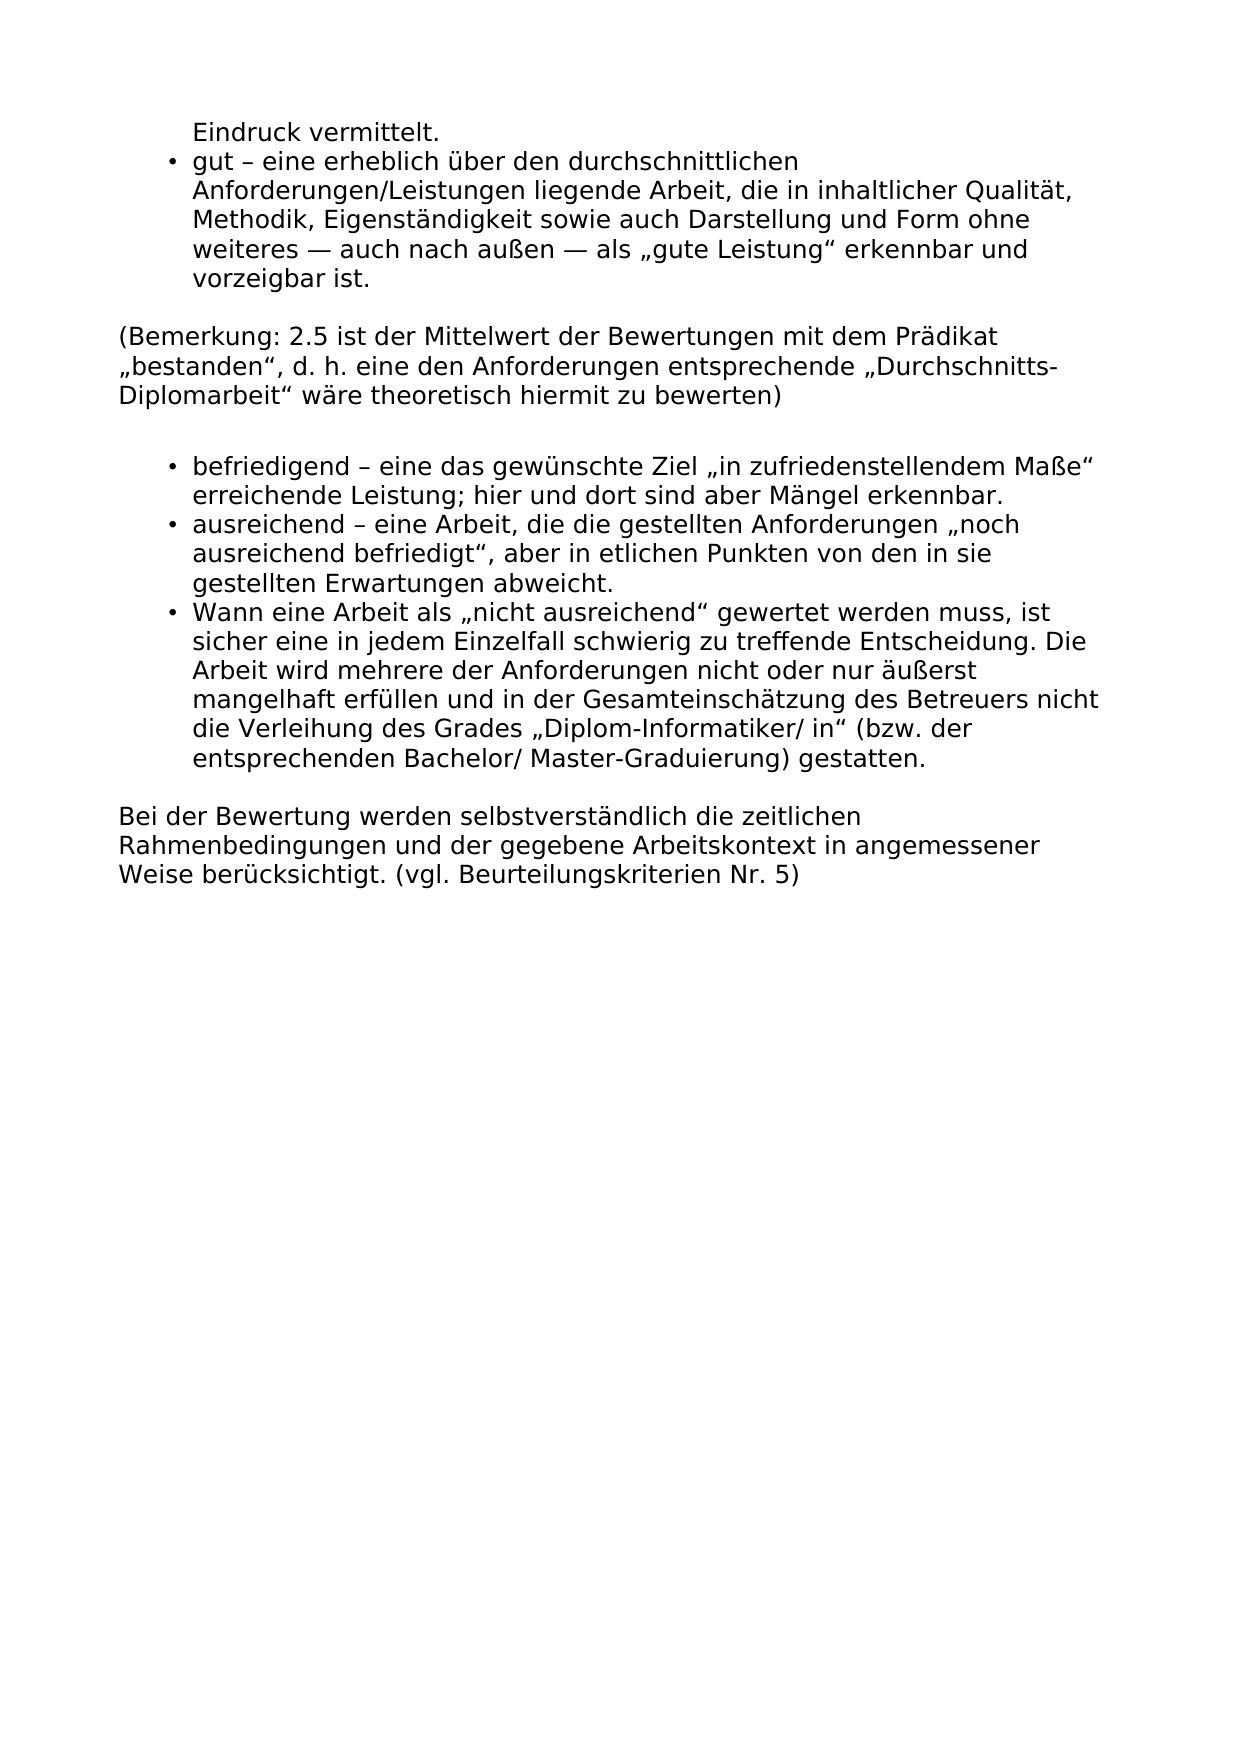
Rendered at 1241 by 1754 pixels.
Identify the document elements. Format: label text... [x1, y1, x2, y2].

list Wann eine Arbeit als „nicht ausreichend“ gewertet werden muss, ist sicher eine in jedem Einzelfall schwierig zu treffende Entscheidung. Die Arbeit wird mehrere der Anforderungen nicht oder nur äußerst mangelhaft erfüllen und in der Gesamteinschätzung des Betreuers nicht die Verleihung des Grades „Diplom-Informatiker/ in“ (bzw. der entsprechenden Bachelor/ Master-Graduierung) gestatten. [177, 598, 1122, 773]
text Bei der Bewertung werden selbstverständlich die zeitlichen Rahmenbedingungen und der gegebene Arbeitskontext in angemessener Weise berücksichtigt. (vgl. Beurteilungskriterien Nr. 5) [118, 802, 1122, 890]
list Eindruck vermittelt. [177, 118, 1122, 147]
list befriedigend – eine das gewünschte Ziel „in zufriedenstellendem Maße“ erreichende Leistung; hier und dort sind aber Mängel erkennbar. [177, 452, 1122, 510]
text (Bemerkung: 2.5 ist der Mittelwert der Bewertungen mit dem Prädikat „bestanden“, d. h. eine den Anforderungen entsprechende „Durchschnitts-Diplomarbeit“ wäre theoretisch hiermit zu bewerten) [118, 323, 1122, 410]
list ausreichend – eine Arbeit, die die gestellten Anforderungen „noch ausreichend befriedigt“, aber in etlichen Punkten von den in sie gestellten Erwartungen abweicht. [177, 510, 1122, 598]
list gut – eine erheblich über den durchschnittlichen Anforderungen/Leistungen liegende Arbeit, die in inhaltlicher Qualität, Methodik, Eigenständigkeit sowie auch Darstellung und Form ohne weiteres — auch nach außen — als „gute Leistung“ erkennbar und vorzeigbar ist. [177, 147, 1122, 293]
